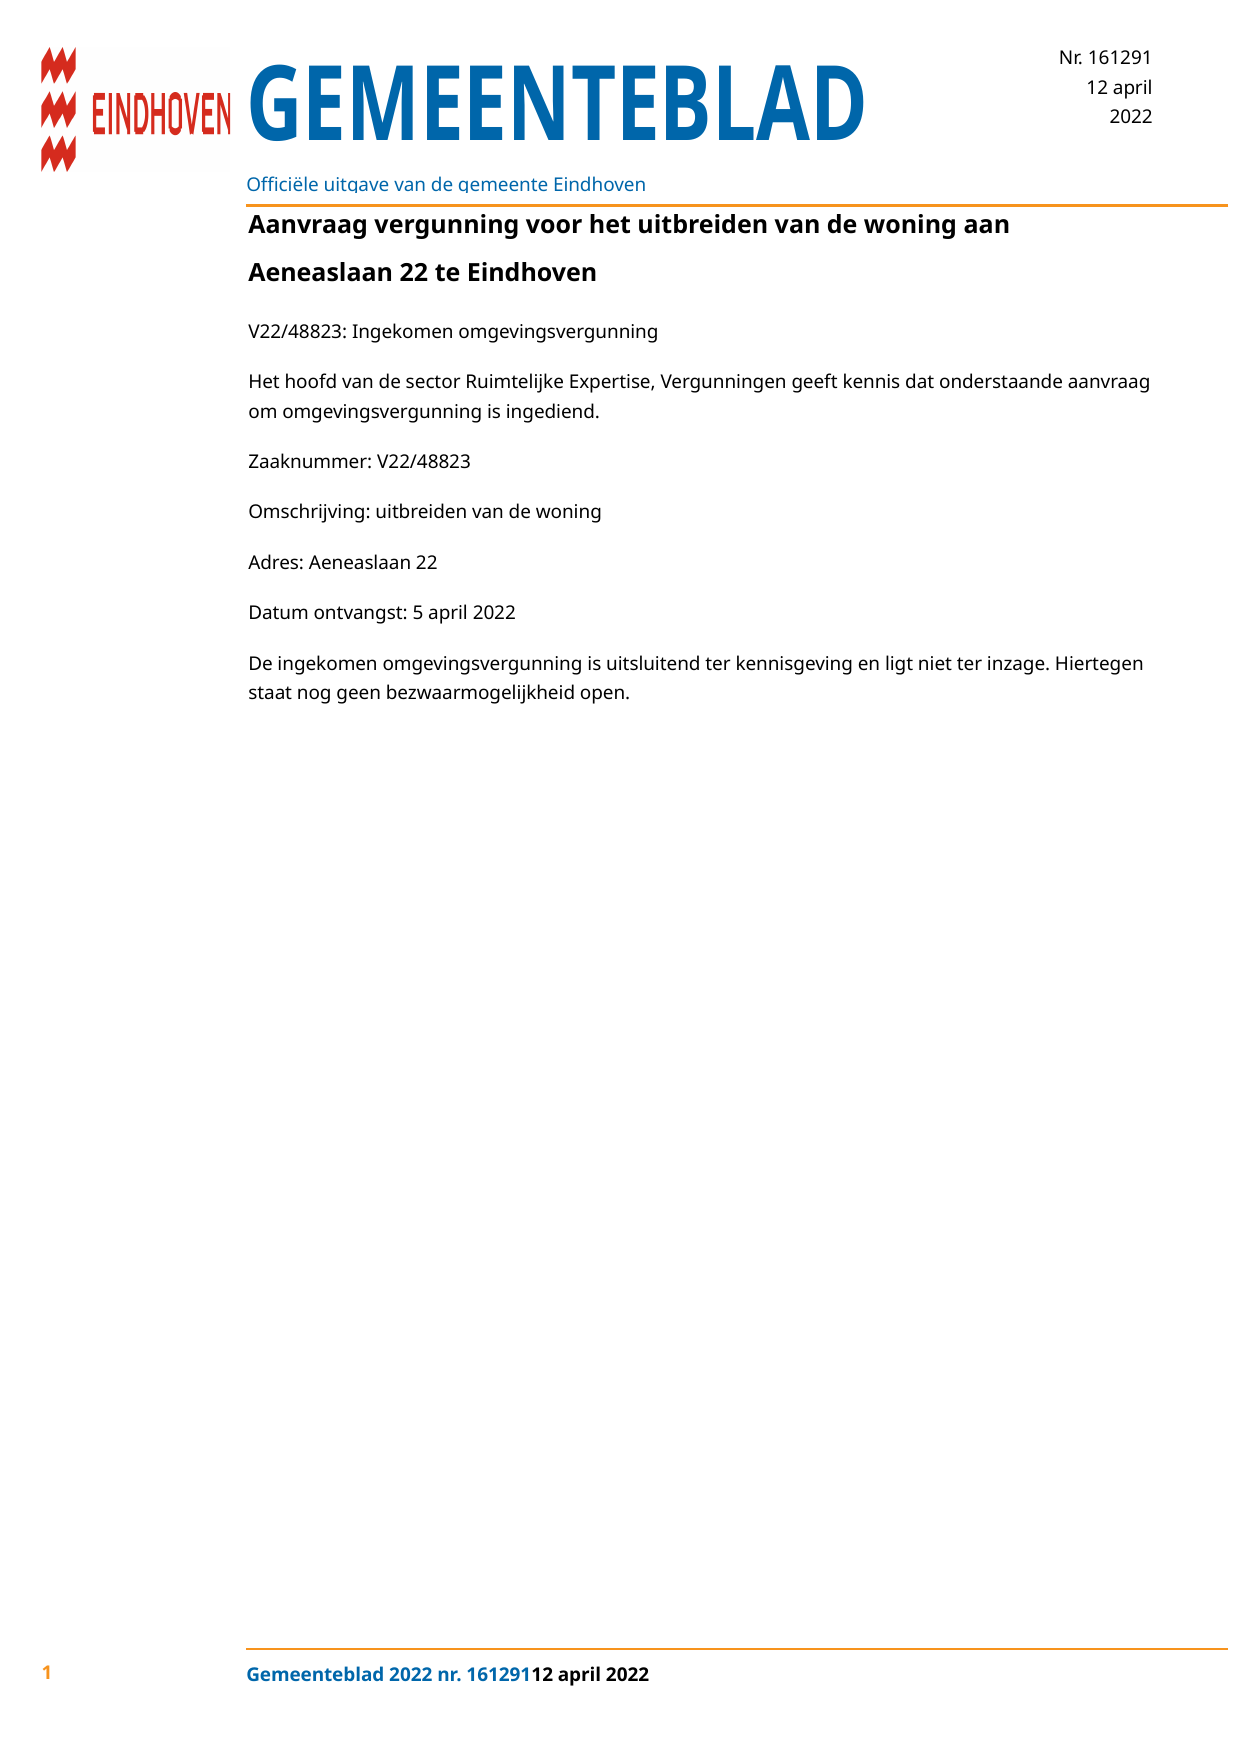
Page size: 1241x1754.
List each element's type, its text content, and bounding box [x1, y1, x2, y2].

text Datum ontvangst: 5 april 2022 [248, 599, 1152, 625]
text De ingekomen omgevingsvergunning is uitsluitend ter kennisgeving en ligt niet ter inzage. Hiertegen staat nog geen bezwaarmogelijkheid open. [248, 650, 1152, 705]
text Zaaknummer: V22/48823 [248, 448, 1152, 474]
text Omschrijving: uitbreiden van de woning [248, 499, 1152, 524]
text V22/48823: Ingekomen omgevingsvergunning [248, 318, 1152, 344]
picture [41, 47, 231, 172]
text Aanvraag vergunning voor het uitbreiden van de woning aan Aeneaslaan 22 te Eindhoven [248, 207, 1152, 288]
text Het hoofd van de sector Ruimtelijke Expertise, Vergunningen geeft kennis dat onderstaande aanvraag om omgevingsvergunning is ingediend. [248, 368, 1152, 424]
text Adres: Aeneaslaan 22 [248, 549, 1152, 575]
